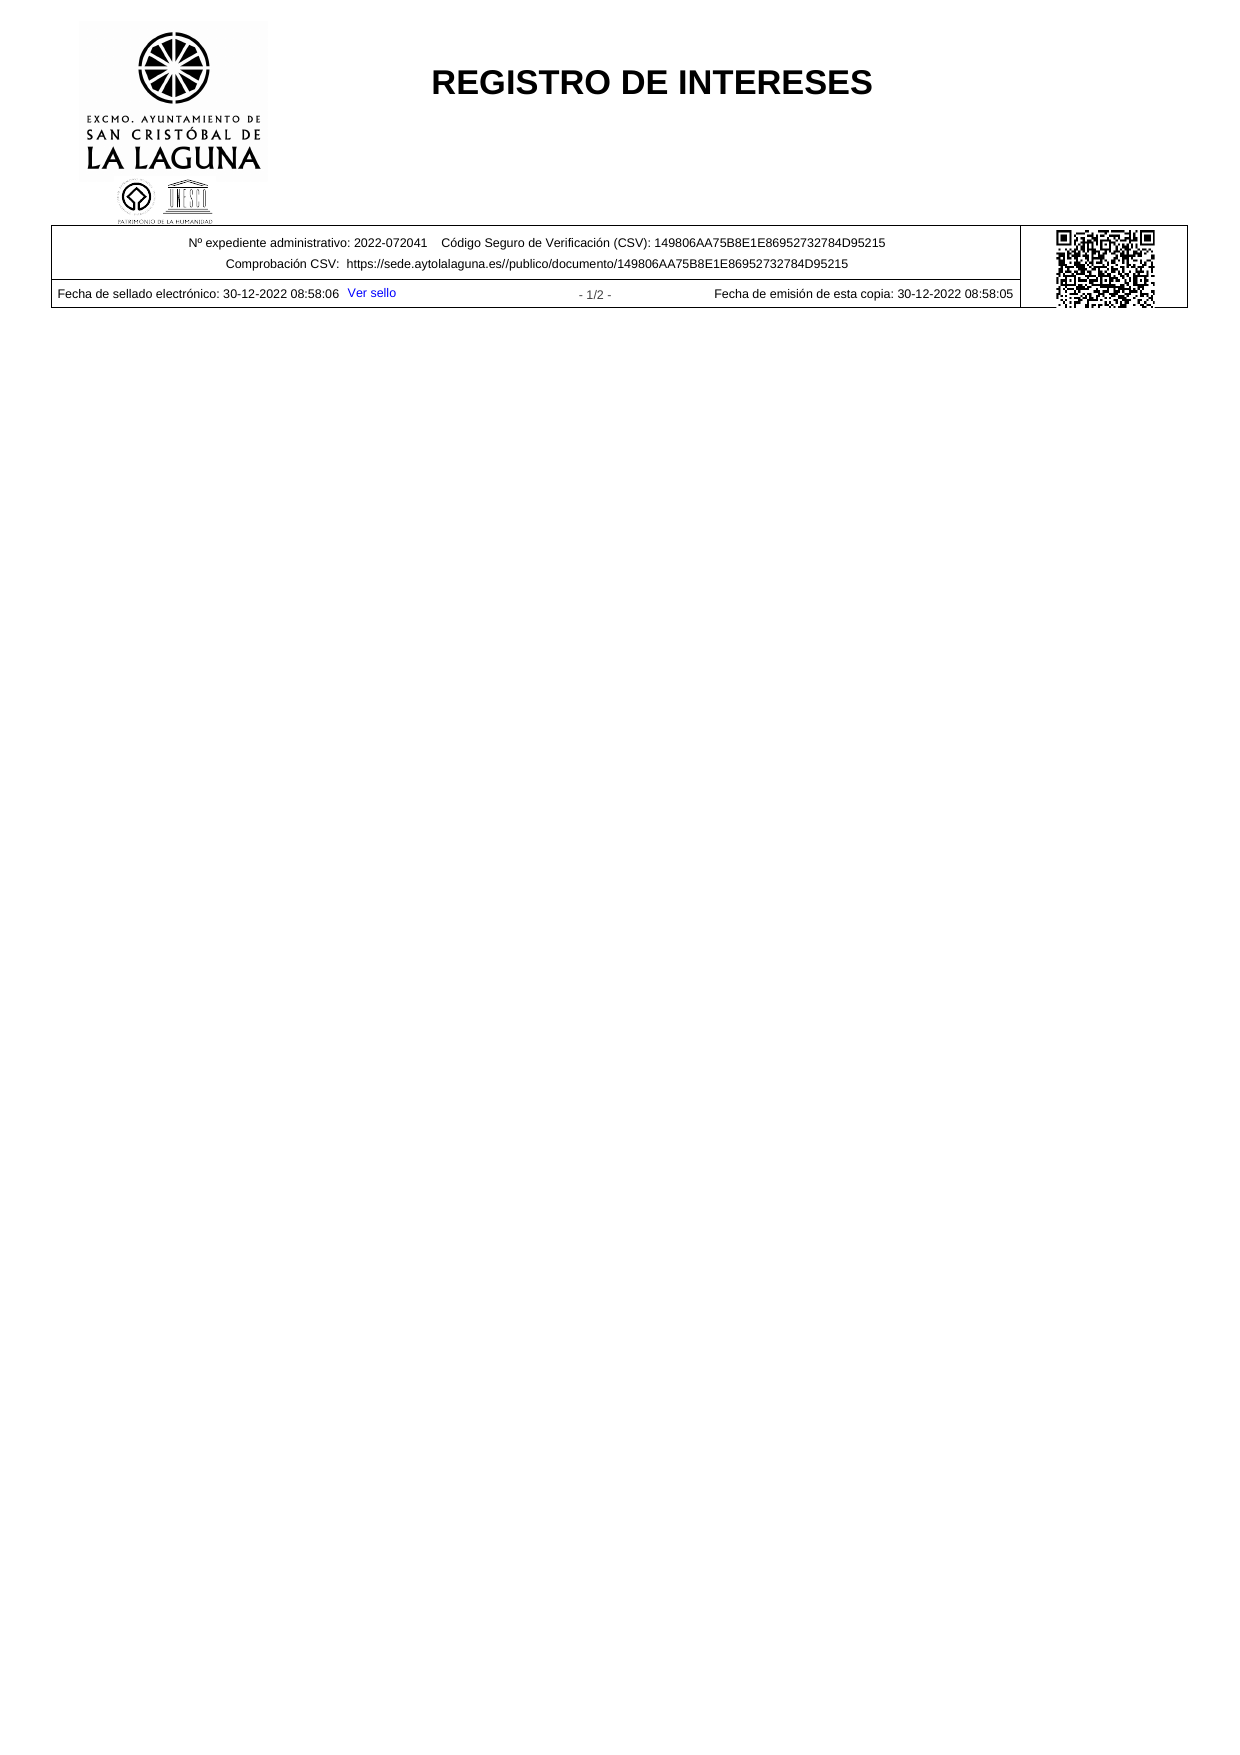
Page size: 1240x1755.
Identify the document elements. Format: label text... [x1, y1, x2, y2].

table_header [1021, 226, 1187, 307]
table_cell Fecha de sellado electrónico: 30-12-2022 08:58:06 Ver sello - 1/2 - Fecha de emisión de esta copia: 30-12-2022 08:58:05 [52, 280, 1020, 307]
table_cell Nº expediente administrativo: 2022-072041 Código Seguro de Verificación (CSV): 149806AA75B8E1E86952732784D95215 Comprobación CSV: https://sede.aytolalaguna.es//publico/documento/149806AA75B8E1E86952732784D95215 [52, 226, 1020, 279]
